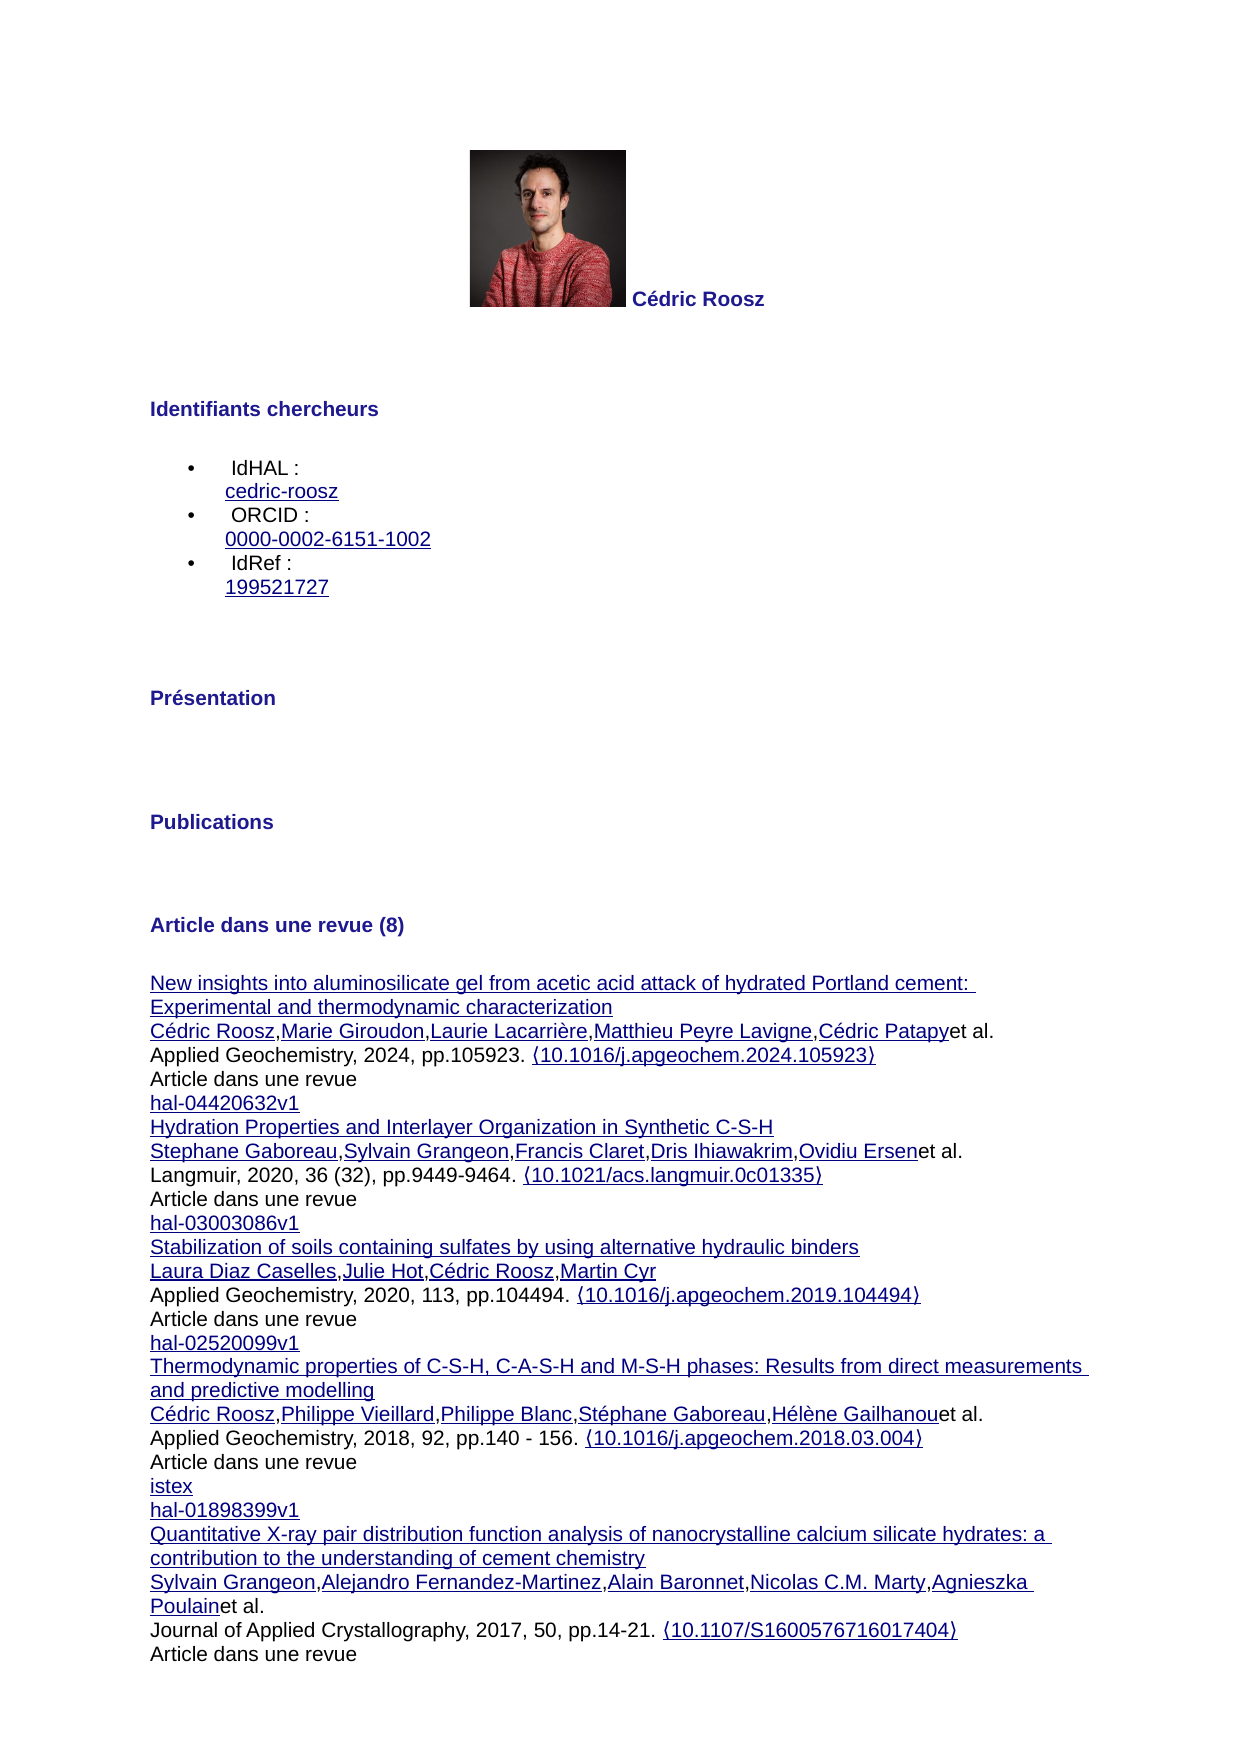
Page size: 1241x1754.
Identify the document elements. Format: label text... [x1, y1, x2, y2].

list cedric-roosz [187, 479, 1090, 503]
list ORCID : [187, 503, 1090, 527]
subtitle Publications [150, 809, 1090, 833]
subtitle Article dans une revue (8) [150, 913, 1090, 937]
list 199521727 [187, 575, 1090, 599]
list 0000-0002-6151-1002 [187, 527, 1090, 551]
list IdHAL : [187, 455, 1090, 479]
table_cell Stabilization of soils containing sulfates by using alternative hydraulic binders Laura Diaz Caselles,Julie Hot,Cédric Roosz,Martin Cyr Applied Geochemistry, 2020, 113, pp.104494. ⟨10.1016/j.apgeochem.2019.104494⟩ Article dans une revue hal-02520099v1 [150, 1235, 1090, 1354]
table_cell Quantitative X-ray pair distribution function analysis of nanocrystalline calcium silicate hydrates: a contribution to the understanding of cement chemistry Sylvain Grangeon,Alejandro Fernandez-Martinez,Alain Baronnet,Nicolas C.M. Marty,Agnieszka Poulainet al. Journal of Applied Crystallography, 2017, 50, pp.14-21. ⟨10.1107/S1600576716017404⟩ Article dans une revue [150, 1522, 1090, 1666]
table_header New insights into aluminosilicate gel from acetic acid attack of hydrated Portland cement: Experimental and thermodynamic characterization Cédric Roosz,Marie Giroudon,Laurie Lacarrière,Matthieu Peyre Lavigne,Cédric Patapyet al. Applied Geochemistry, 2024, pp.105923. ⟨10.1016/j.apgeochem.2024.105923⟩ Article dans une revue hal-04420632v1 [150, 971, 1090, 1115]
list IdRef : [187, 551, 1090, 575]
subtitle Cédric Roosz [150, 150, 1090, 311]
subtitle Présentation [150, 686, 1090, 709]
table_cell Hydration Properties and Interlayer Organization in Synthetic C-S-H Stephane Gaboreau,Sylvain Grangeon,Francis Claret,Dris Ihiawakrim,Ovidiu Ersenet al. Langmuir, 2020, 36 (32), pp.9449-9464. ⟨10.1021/acs.langmuir.0c01335⟩ Article dans une revue hal-03003086v1 [150, 1115, 1090, 1234]
subtitle Identifiants chercheurs [150, 397, 1090, 421]
picture [469, 150, 626, 307]
table_cell Thermodynamic properties of C-S-H, C-A-S-H and M-S-H phases: Results from direct measurements and predictive modelling Cédric Roosz,Philippe Vieillard,Philippe Blanc,Stéphane Gaboreau,Hélène Gailhanouet al. Applied Geochemistry, 2018, 92, pp.140 - 156. ⟨10.1016/j.apgeochem.2018.03.004⟩ Article dans une revue istex hal-01898399v1 [150, 1354, 1090, 1522]
